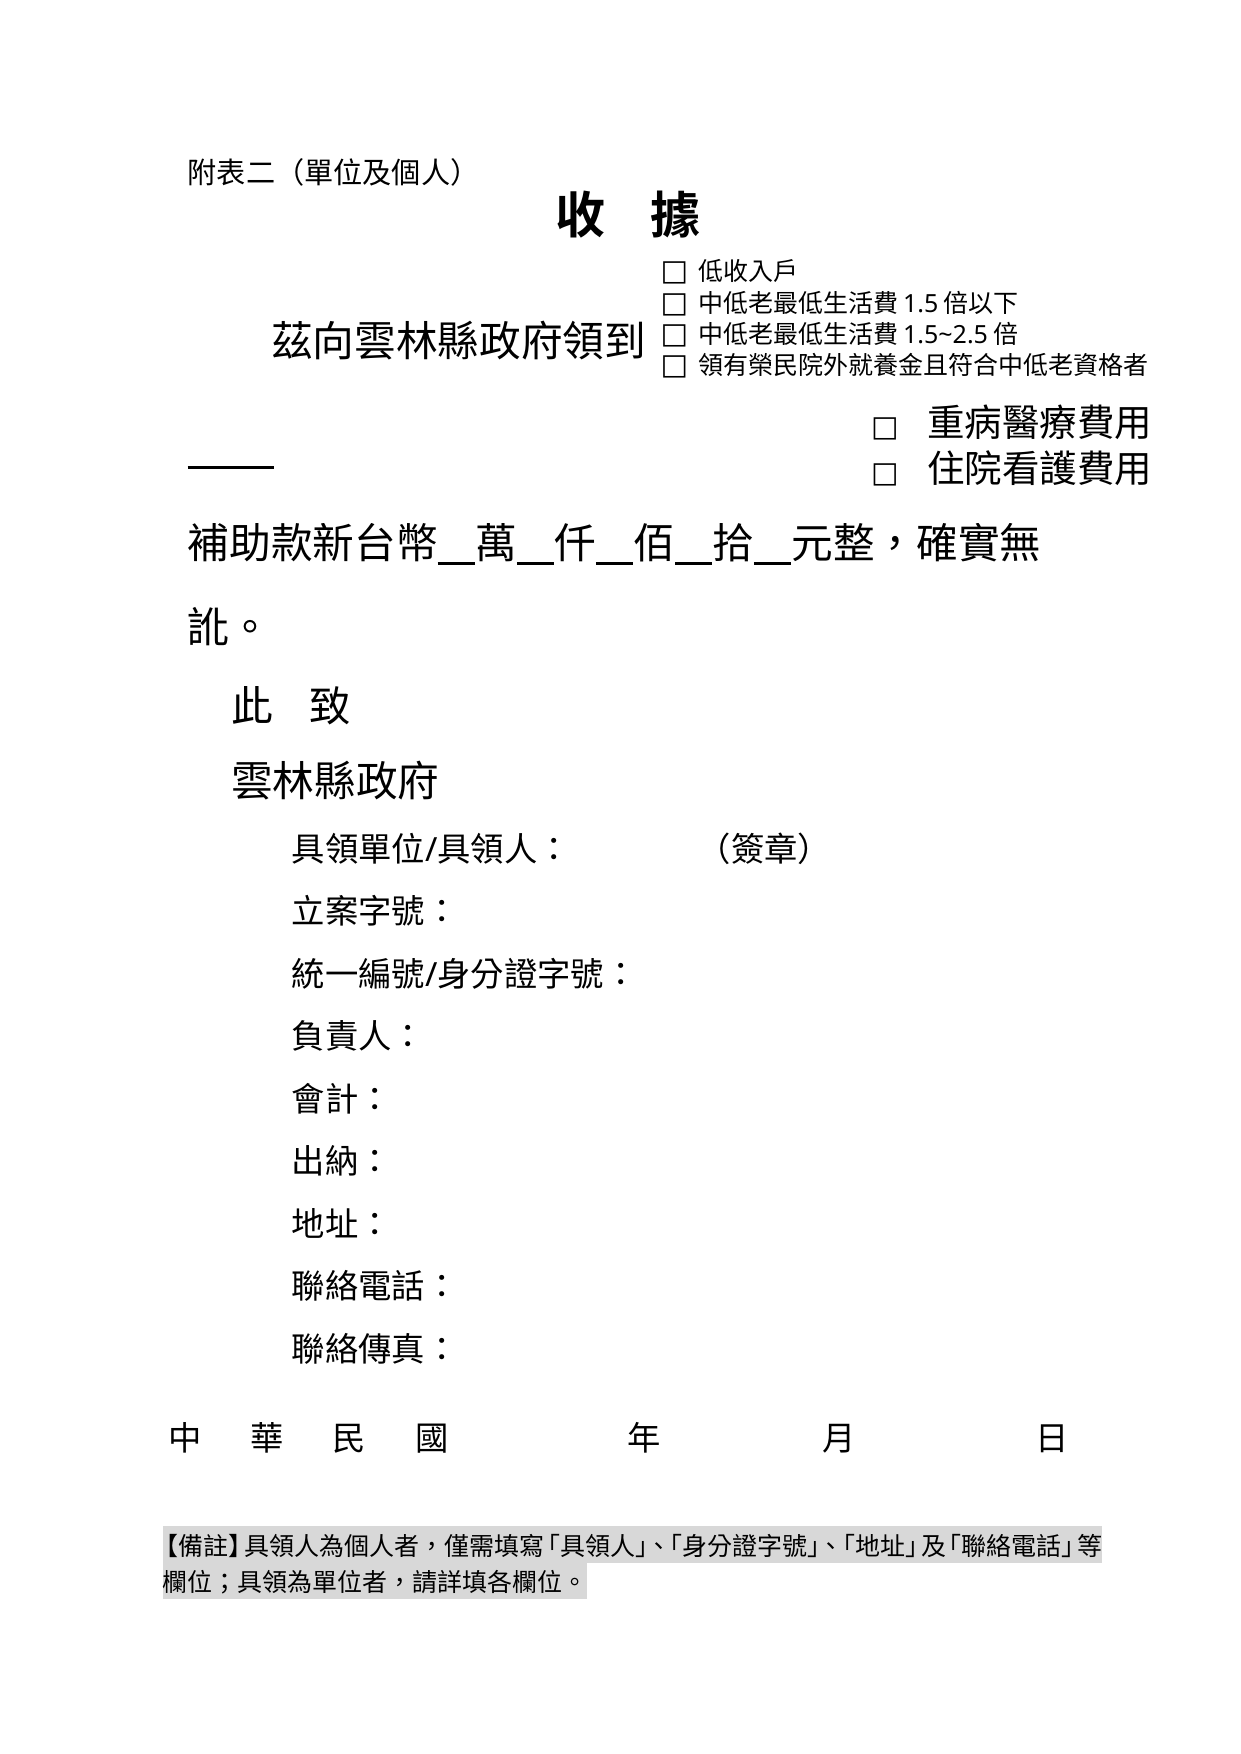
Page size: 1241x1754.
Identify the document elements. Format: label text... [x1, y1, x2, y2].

list 中低老最低生活費1.5倍以下 [660, 287, 1211, 318]
text 負責人： [187, 1009, 1069, 1059]
text 聯絡電話： [187, 1259, 1069, 1309]
list 低收入戶 [660, 256, 1211, 287]
text 出納： [187, 1134, 1069, 1184]
text 統一編號/身分證字號： [187, 946, 1069, 996]
text 收 據 [187, 192, 1069, 244]
text 聯絡傳真： [187, 1321, 1069, 1371]
text 地址： [187, 1196, 1069, 1246]
list 住院看護費用 [327, 446, 1162, 492]
list 重病醫療費用 [327, 400, 1162, 446]
text 先生（女士）中低老人 [187, 392, 1177, 523]
text 會計： [187, 1071, 1069, 1121]
text 中 華 民 國 年 月 日 [169, 1384, 1069, 1467]
text 立案字號： [187, 884, 1069, 934]
text 具領單位/具領人： （簽章） [187, 821, 1069, 871]
text 附表二（單位及個人） [187, 150, 1069, 192]
text 雲林縣政府 [187, 746, 1069, 809]
text 此 致 [187, 671, 1069, 734]
text 茲向雲林縣政府領到 [187, 296, 645, 371]
text 補助款新台幣 萬 仟 佰 拾 元整，確實無訛。 [187, 492, 1069, 659]
list 中低老最低生活費1.5~2.5倍 [660, 318, 1211, 349]
text 【備註】具領人為個人者，僅需填寫「具領人」、「身分證字號」、「地址」及「聯絡電話」等欄位；具領為單位者，請詳填各欄位。 [162, 1526, 1102, 1599]
list 領有榮民院外就養金且符合中低老資格者 [660, 349, 1211, 381]
